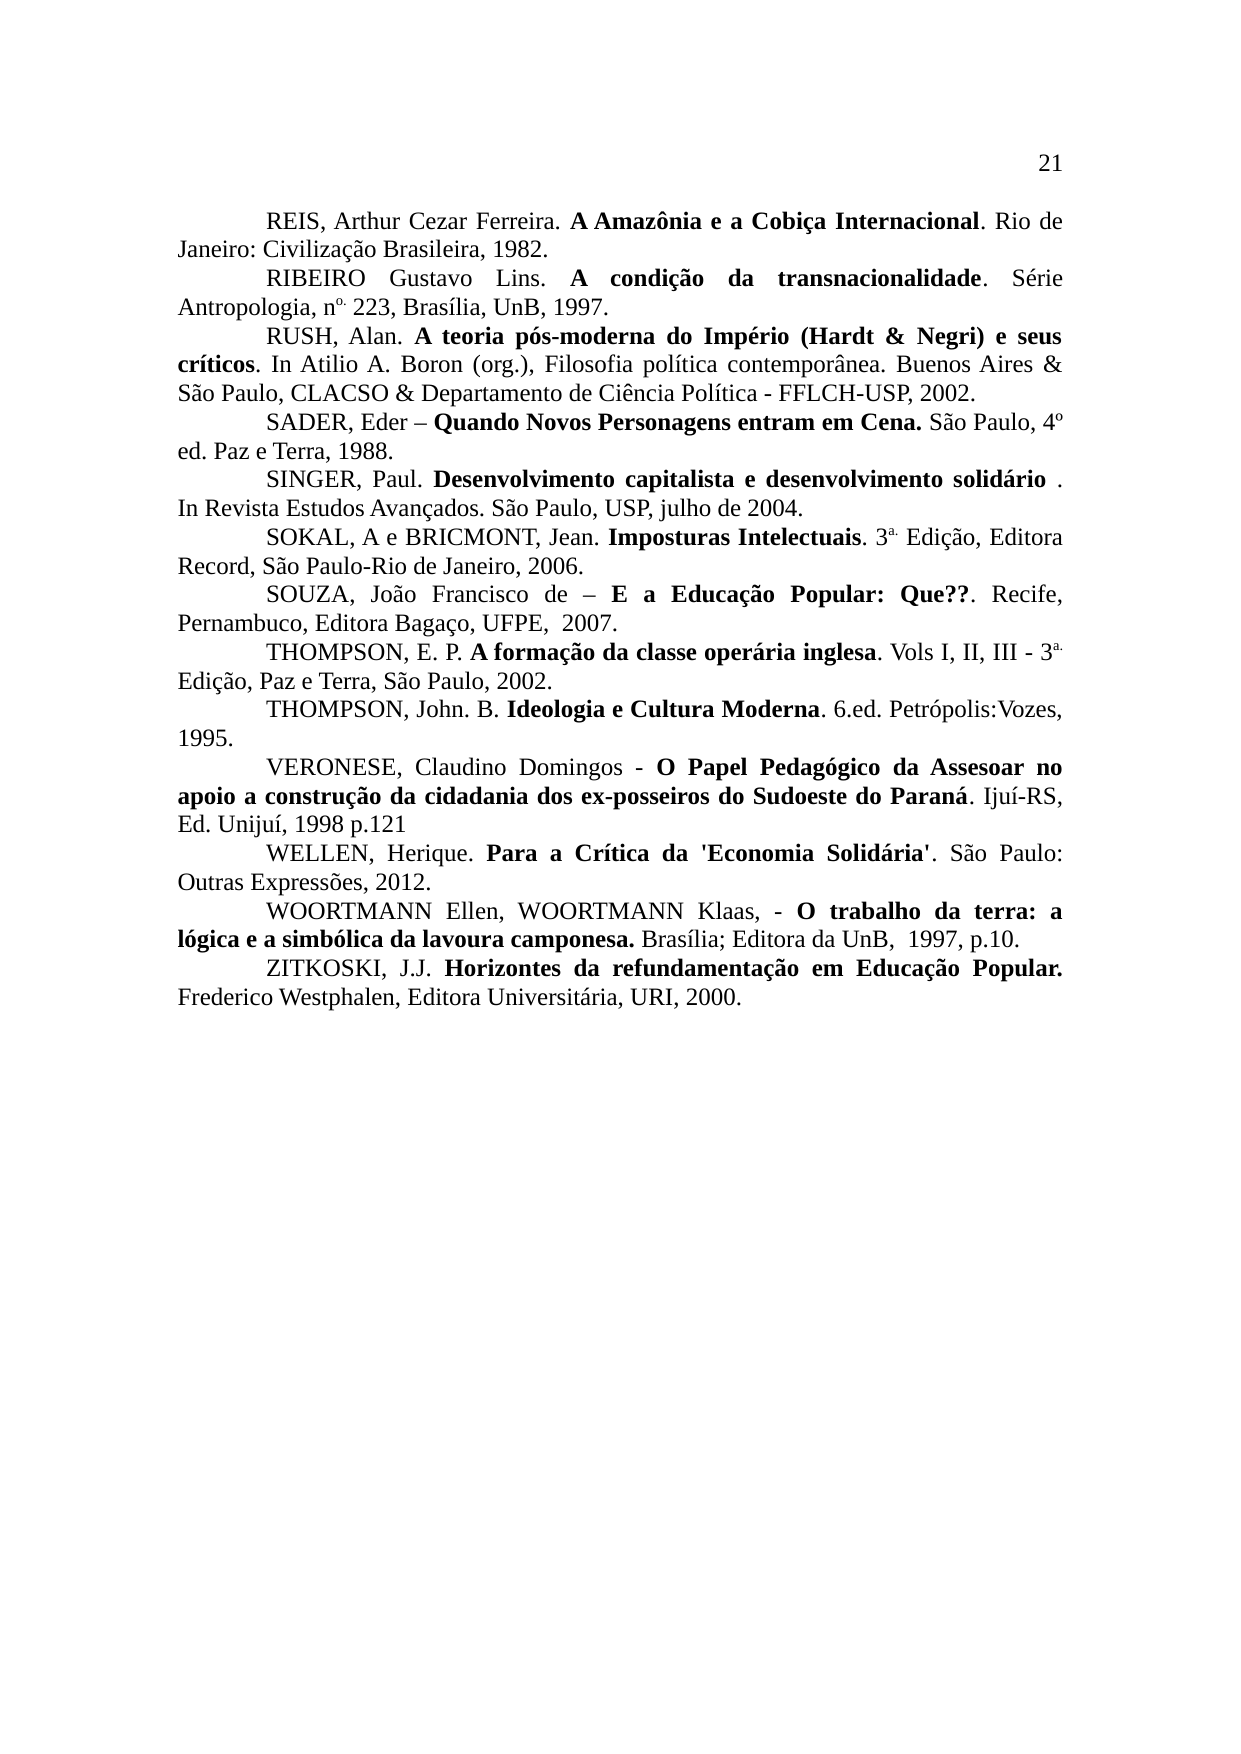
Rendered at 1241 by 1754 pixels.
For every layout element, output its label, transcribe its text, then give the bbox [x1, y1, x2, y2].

text THOMPSON, John. B. Ideologia e Cultura Moderna. 6.ed. Petrópolis:Vozes, 1995. [177, 694, 1063, 752]
text VERONESE, Claudino Domingos - O Papel Pedagógico da Assesoar no apoio a construção da cidadania dos ex-posseiros do Sudoeste do Paraná. Ijuí-RS, Ed. Unijuí, 1998 p.121 [177, 752, 1063, 838]
text SOUZA, João Francisco de – E a Educação Popular: Que??. Recife, Pernambuco, Editora Bagaço, UFPE, 2007. [177, 579, 1063, 637]
text REIS, Arthur Cezar Ferreira. A Amazônia e a Cobiça Internacional. Rio de Janeiro: Civilização Brasileira, 1982. [177, 206, 1063, 263]
text SINGER, Paul. Desenvolvimento capitalista e desenvolvimento solidário . In Revista Estudos Avançados. São Paulo, USP, julho de 2004. [177, 464, 1063, 522]
text WOORTMANN Ellen, WOORTMANN Klaas, - O trabalho da terra: a lógica e a simbólica da lavoura camponesa. Brasília; Editora da UnB, 1997, p.10. [177, 896, 1063, 953]
text SADER, Eder – Quando Novos Personagens entram em Cena. São Paulo, 4º ed. Paz e Terra, 1988. [177, 407, 1063, 464]
text RUSH, Alan. A teoria pós-moderna do Império (Hardt & Negri) e seus críticos. In Atilio A. Boron (org.), Filosofia política contemporânea. Buenos Aires & São Paulo, CLACSO & Departamento de Ciência Política - FFLCH-USP, 2002. [177, 321, 1063, 407]
text SOKAL, A e BRICMONT, Jean. Imposturas Intelectuais. 3a. Edição, Editora Record, São Paulo-Rio de Janeiro, 2006. [177, 522, 1063, 579]
text RIBEIRO Gustavo Lins. A condição da transnacionalidade. Série Antropologia, no. 223, Brasília, UnB, 1997. [177, 263, 1063, 321]
text ZITKOSKI, J.J. Horizontes da refundamentação em Educação Popular. Frederico Westphalen, Editora Universitária, URI, 2000. [177, 953, 1063, 1011]
text THOMPSON, E. P. A formação da classe operária inglesa. Vols I, II, III - 3a. Edição, Paz e Terra, São Paulo, 2002. [177, 637, 1063, 694]
text WELLEN, Herique. Para a Crítica da 'Economia Solidária'. São Paulo: Outras Expressões, 2012. [177, 838, 1063, 896]
